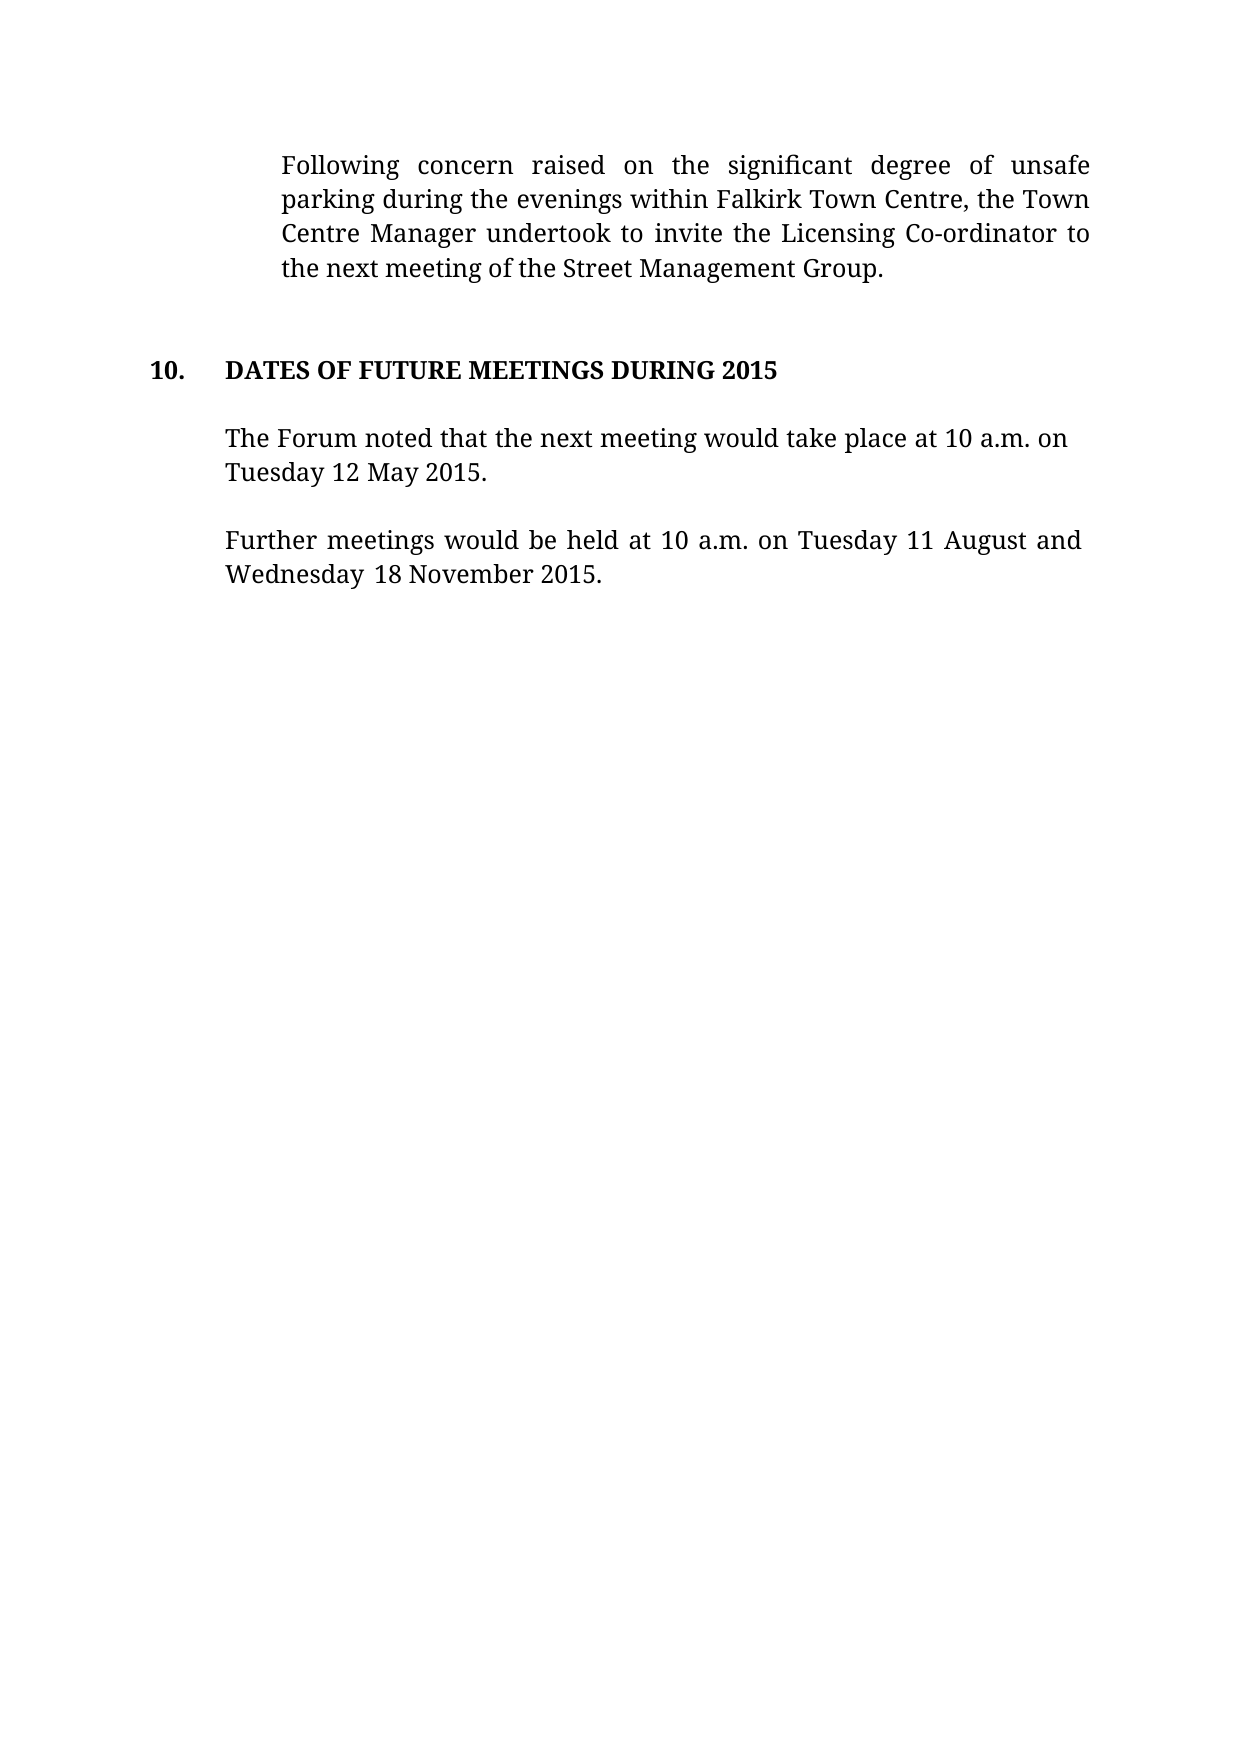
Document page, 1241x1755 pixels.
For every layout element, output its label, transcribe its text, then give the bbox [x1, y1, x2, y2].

text Following concern raised on the significant degree of unsafe parking during the evenings within Falkirk Town Centre, the Town Centre Manager undertook to invite the Licensing Co-ordinator to the next meeting of the Street Management Group. [281, 148, 1091, 284]
subtitle DATES OF FUTURE MEETINGS DURING 2015 [150, 352, 1103, 386]
text Further meetings would be held at 10 a.m. on Tuesday 11 August and Wednesday 18 November 2015. [225, 523, 1103, 591]
text The Forum noted that the next meeting would take place at 10 a.m. on Tuesday 12 May 2015. [225, 421, 1091, 489]
